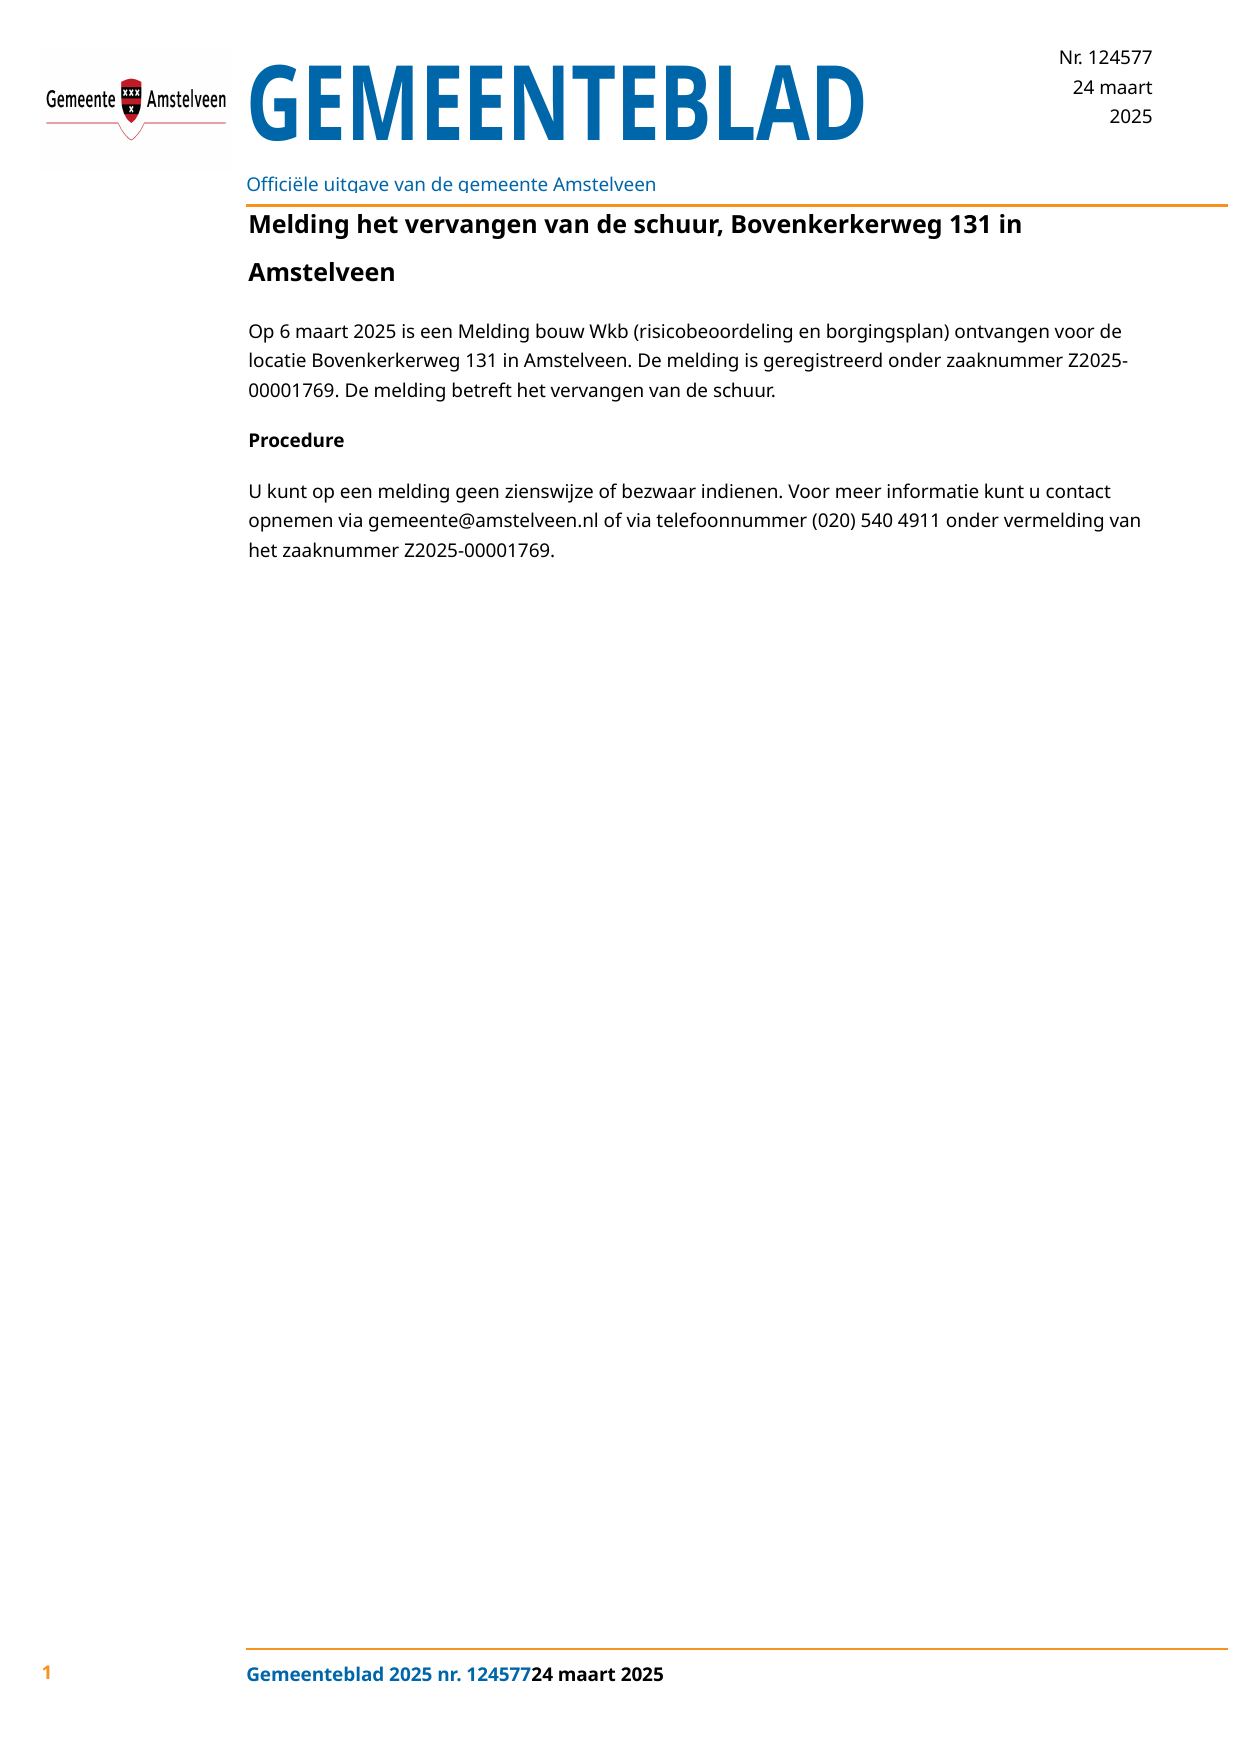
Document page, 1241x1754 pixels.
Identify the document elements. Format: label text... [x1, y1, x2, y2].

text Melding het vervangen van de schuur, Bovenkerkerweg 131 in Amstelveen [248, 207, 1152, 288]
text U kunt op een melding geen zienswijze of bezwaar indienen. Voor meer informatie kunt u contact opnemen via gemeente@amstelveen.nl of via telefoonnummer (020) 540 4911 onder vermelding van het zaaknummer Z2025-00001769. [248, 478, 1152, 563]
text Op 6 maart 2025 is een Melding bouw Wkb (risicobeoordeling en borgingsplan) ontvangen voor de locatie Bovenkerkerweg 131 in Amstelveen. De melding is geregistreerd onder zaaknummer Z2025-00001769. De melding betreft het vervangen van de schuur. [248, 318, 1152, 403]
picture [41, 47, 231, 172]
text Procedure [248, 427, 1152, 453]
